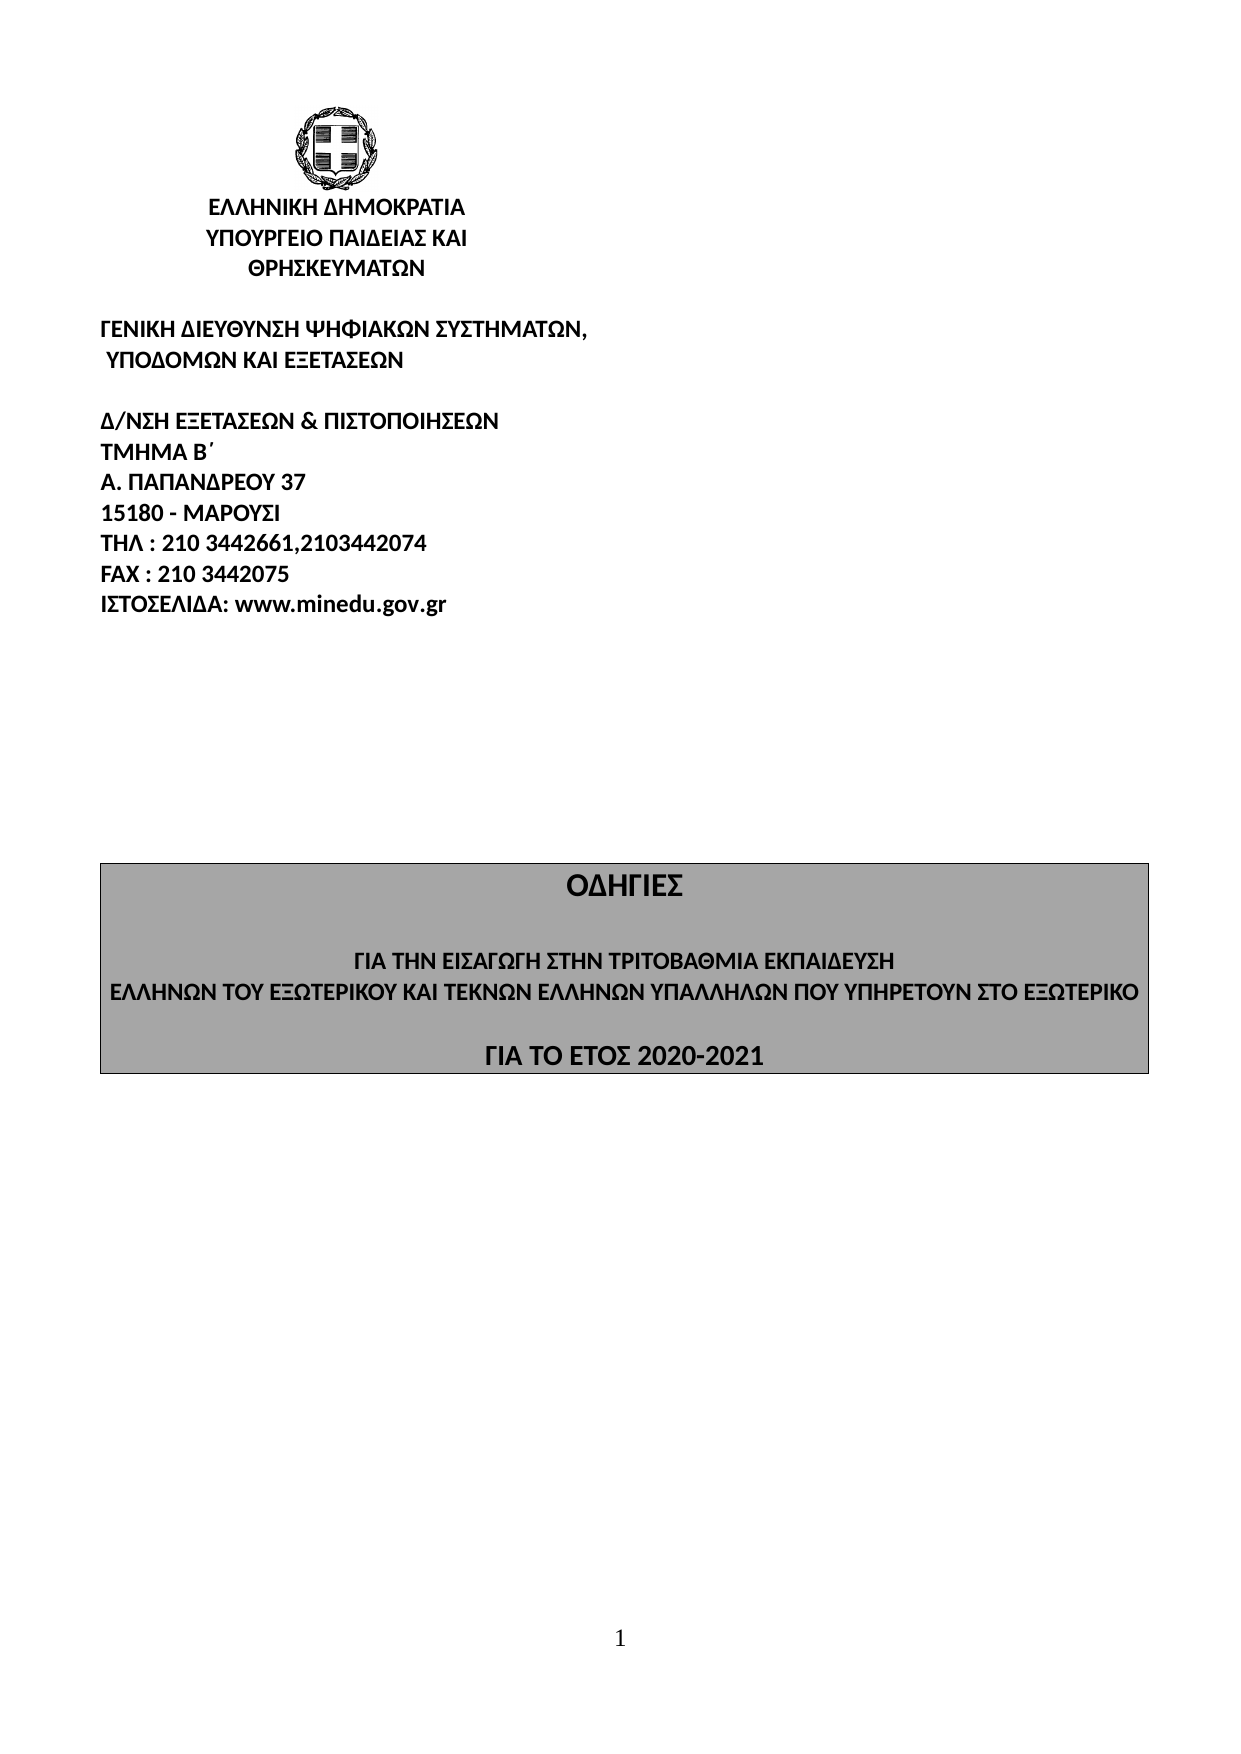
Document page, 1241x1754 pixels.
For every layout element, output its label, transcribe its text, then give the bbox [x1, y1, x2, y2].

text ΟΔΗΓΙΕΣ [101, 864, 1148, 904]
text 15180 - ΜΑΡΟΥΣΙ [100, 497, 1149, 527]
text ΕΛΛΗΝΩΝ ΤΟΥ ΕΞΩΤΕΡΙΚΟΥ ΚΑΙ ΤΕΚΝΩΝ ΕΛΛΗΝΩΝ ΥΠΑΛΛΗΛΩΝ ΠΟΥ ΥΠΗΡΕΤΟΥΝ ΣΤΟ ΕΞΩΤΕΡΙΚΟ [101, 975, 1148, 1005]
text ΓΙΑ ΤΟ ΕΤΟΣ 2020-2021 [101, 1036, 1148, 1073]
text ΓΙΑ ΤΗΝ ΕΙΣΑΓΩΓΗ ΣΤΗΝ ΤΡΙΤΟΒΑΘΜΙΑ ΕΚΠΑΙΔΕΥΣΗ [101, 944, 1148, 975]
text ΕΛΛΗΝΙΚΗ ΔΗΜΟΚΡΑΤΙΑ [100, 191, 573, 222]
text ΘΡΗΣΚΕΥΜΑΤΩΝ [100, 252, 573, 283]
text Δ/ΝΣΗ ΕΞΕΤΑΣΕΩΝ & ΠΙΣΤΟΠΟΙΗΣΕΩΝ [100, 405, 1149, 436]
text Α. ΠΑΠΑΝΔΡΕΟΥ 37 [100, 466, 1149, 497]
text ΓΕΝΙΚΗ ΔΙΕΥΘΥΝΣΗ ΨΗΦΙΑΚΩΝ ΣΥΣΤΗΜΑΤΩΝ, [100, 313, 1149, 344]
text ΥΠΟΔΟΜΩΝ ΚΑΙ ΕΞΕΤΑΣΕΩΝ [100, 344, 1149, 374]
text ΙΣΤΟΣΕΛΙΔΑ: www.minedu.gov.gr [100, 588, 1149, 619]
text ΤΗΛ : 210 3442661,2103442074 [100, 527, 1149, 558]
text FAX : 210 3442075 [100, 558, 1149, 588]
text ΥΠΟΥΡΓΕΙΟ ΠΑΙΔΕΙΑΣ ΚΑΙ [100, 222, 573, 252]
text ΤΜΗΜΑ Β΄ [100, 436, 1149, 466]
